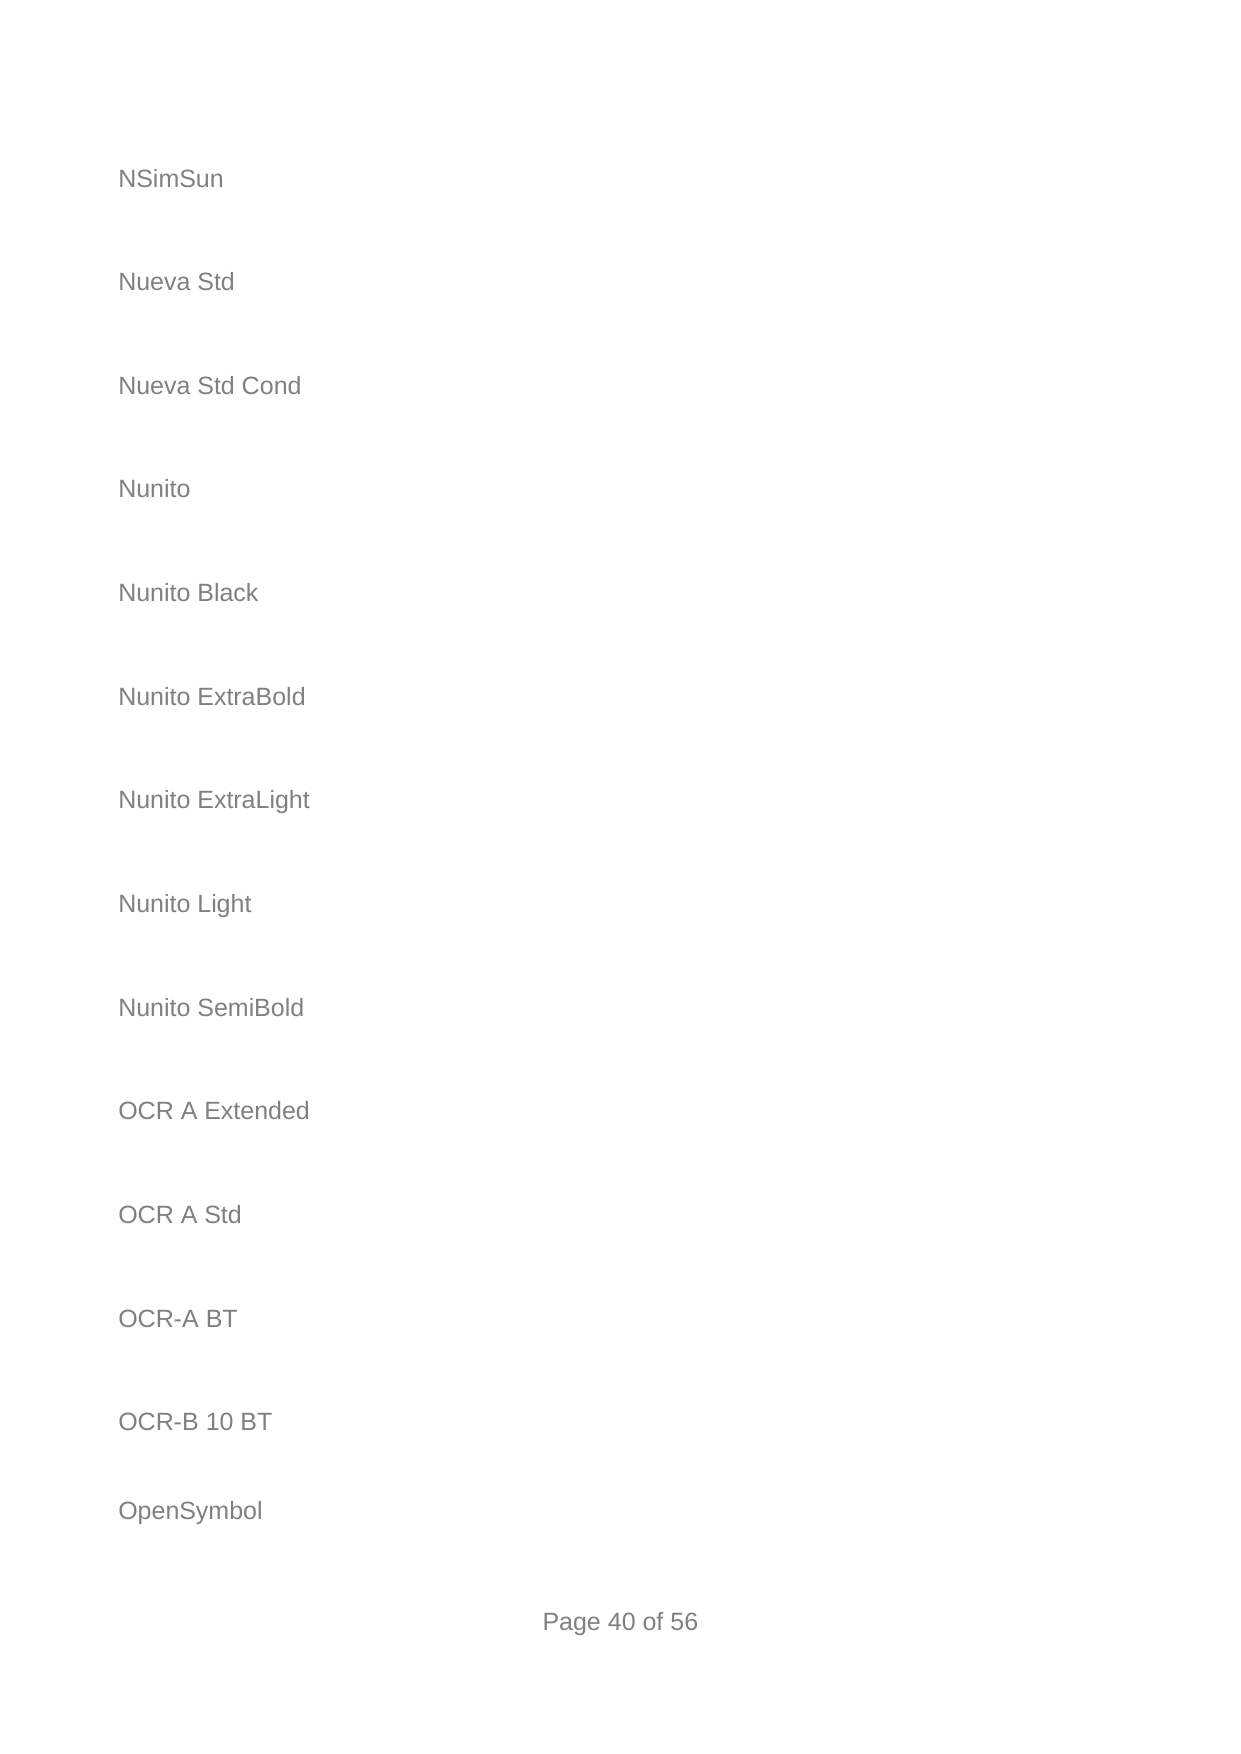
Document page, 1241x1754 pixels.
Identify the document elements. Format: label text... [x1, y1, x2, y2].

text Nueva Std Cond [118, 371, 1122, 399]
text OCR-A BT [118, 1304, 1122, 1332]
text OCR A Extended [118, 1096, 1122, 1125]
text OCR A Std [118, 1200, 1122, 1229]
text OpenSymbol [118, 1496, 1122, 1524]
text Nunito Black [118, 578, 1122, 607]
text Nunito SemiBold [118, 993, 1122, 1021]
text OCR-B 10 BT [118, 1407, 1122, 1436]
text Nunito ExtraBold [118, 682, 1122, 711]
text Nunito [118, 474, 1122, 503]
text Nunito ExtraLight [118, 785, 1122, 814]
text Nueva Std [118, 267, 1122, 296]
text NSimSun [118, 163, 1122, 192]
text Nunito Light [118, 889, 1122, 918]
